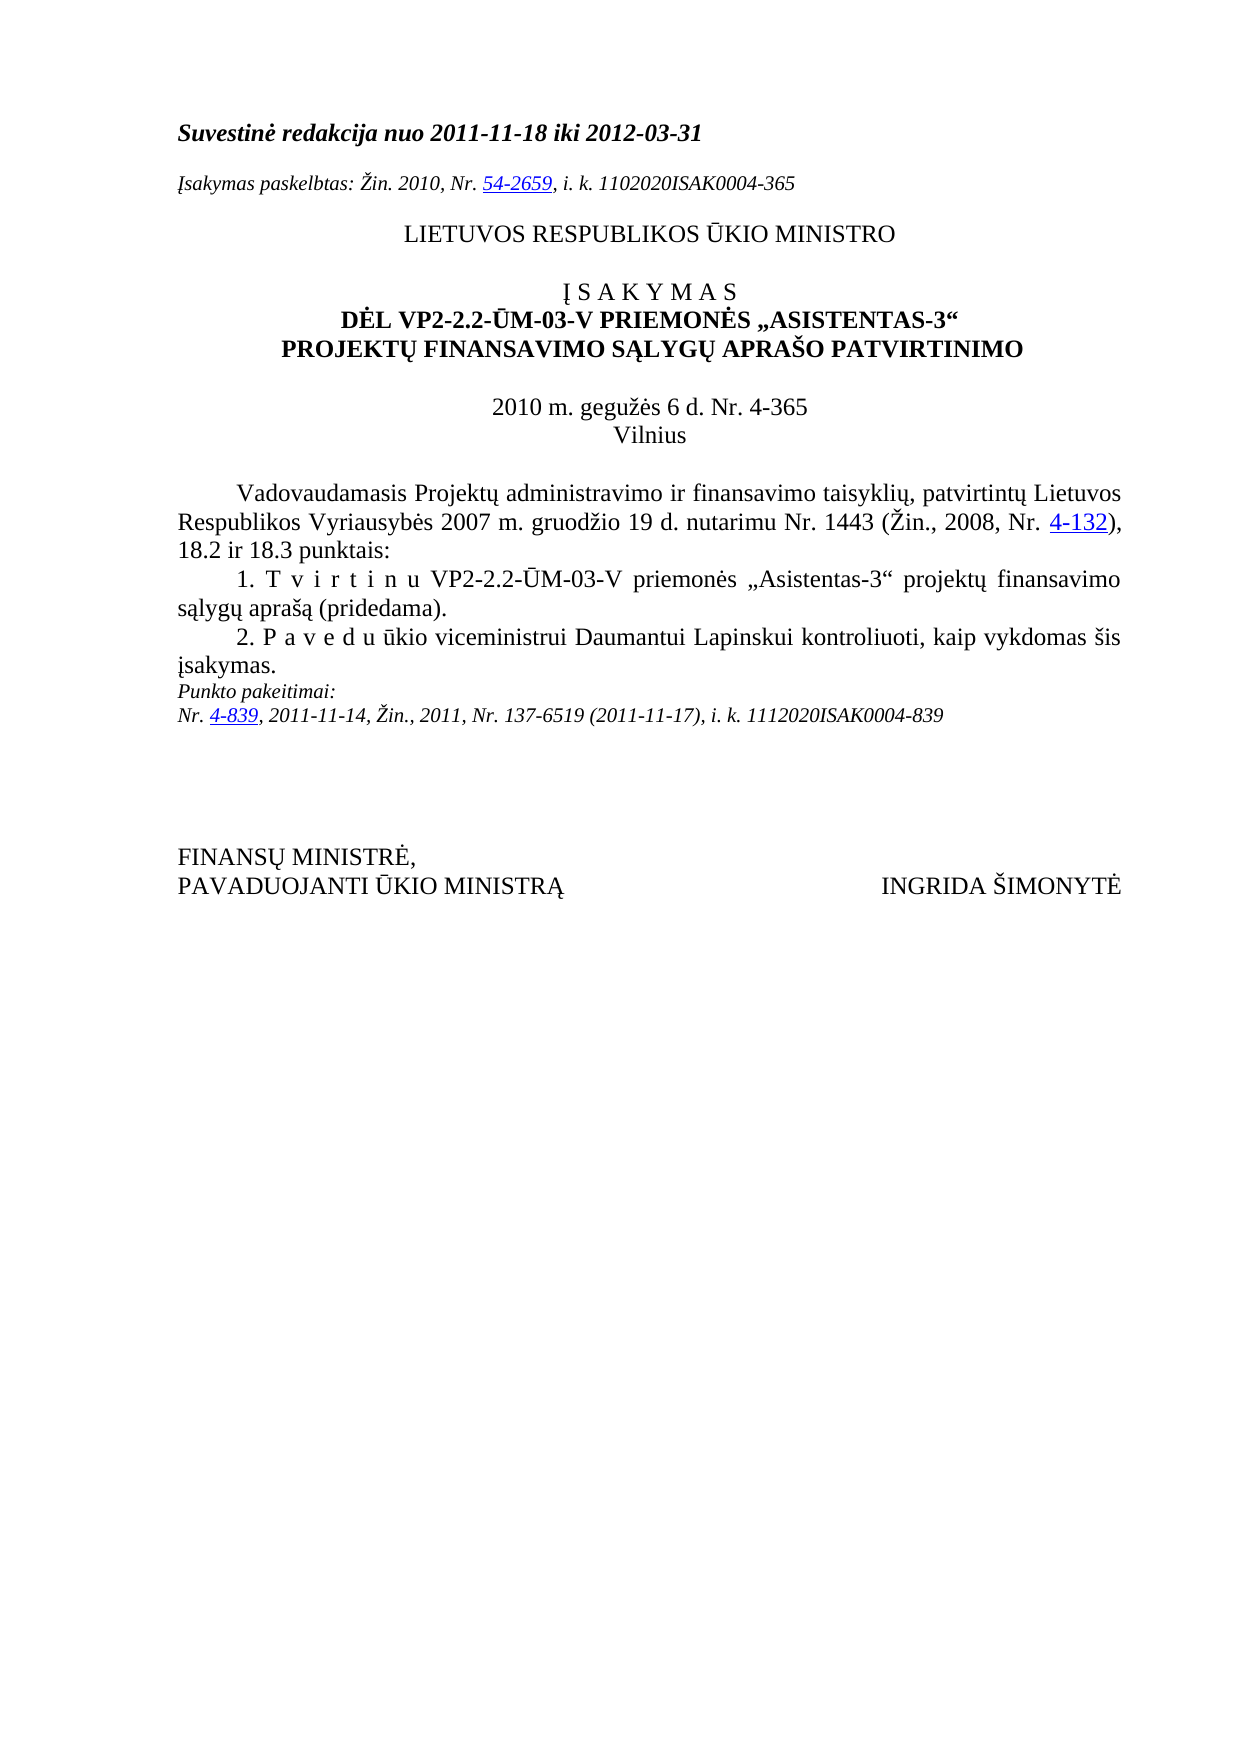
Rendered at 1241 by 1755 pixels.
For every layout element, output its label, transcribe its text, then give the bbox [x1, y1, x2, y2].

text LIETUVOS RESPUBLIKOS ŪKIO MINISTRO [177, 219, 1122, 248]
text Suvestinė redakcija nuo 2011-11-18 iki 2012-03-31 [177, 118, 1122, 147]
text pavaduojanti ūkio ministrą Ingrida Šimonytė [177, 871, 1122, 900]
text PROJEKTŲ FINANSAVIMO SĄLYGŲ APRAŠO PATVIRTINIMO [177, 334, 1122, 363]
text DĖL VP2-2.2-ŪM-03-V PRIEMONĖS „ASISTENTAS-3“ [177, 305, 1122, 334]
text 1. T v i r t i n u VP2-2.2-ŪM-03-V priemonės „Asistentas-3“ projektų finansavimo sąlygų aprašą (pridedama). [177, 564, 1122, 622]
text Įsakymas paskelbtas: Žin. 2010, Nr. 54-2659, i. k. 1102020ISAK0004-365 [177, 171, 1122, 195]
text 2010 m. gegužės 6 d. Nr. 4-365 [177, 392, 1122, 420]
text Nr. 4-839, 2011-11-14, Žin., 2011, Nr. 137-6519 (2011-11-17), i. k. 1112020ISAK0004-839 [177, 703, 1122, 727]
text Vadovaudamasis Projektų administravimo ir finansavimo taisyklių, patvirtintų Lietuvos Respublikos Vyriausybės 2007 m. gruodžio 19 d. nutarimu Nr. 1443 (Žin., 2008, Nr. 4-132), 18.2 ir 18.3 punktais: [177, 478, 1122, 564]
text 2. P a v e d u ūkio viceministrui Daumantui Lapinskui kontroliuoti, kaip vykdomas šis įsakymas. [177, 622, 1122, 679]
text Punkto pakeitimai: [177, 679, 1122, 703]
text Vilnius [177, 420, 1122, 449]
text Finansų ministrė, [177, 842, 1122, 871]
text Į S A K Y M A S [177, 277, 1122, 305]
